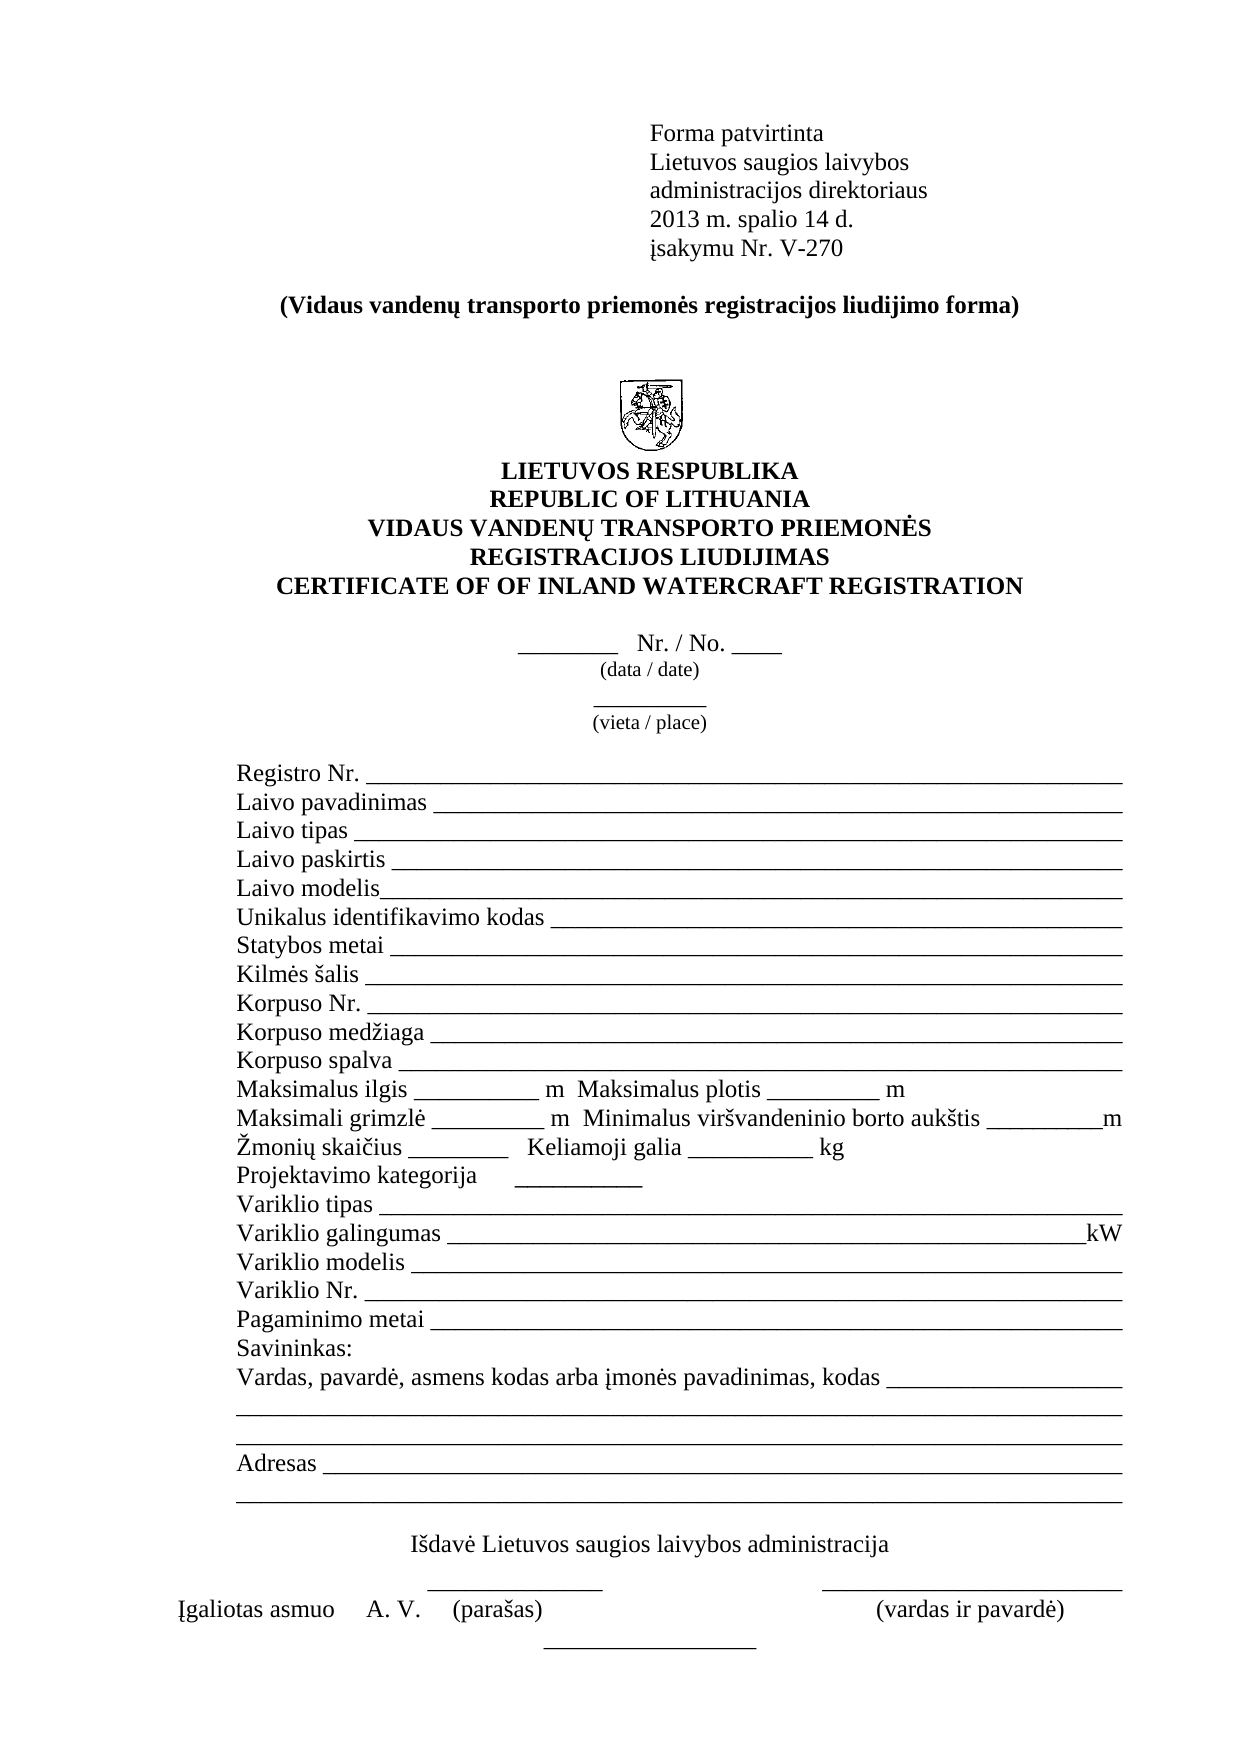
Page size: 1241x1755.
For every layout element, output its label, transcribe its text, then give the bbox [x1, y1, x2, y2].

text Forma patvirtinta [649, 118, 1122, 147]
text Variklio Nr. [177, 1275, 1122, 1304]
text LIETUVOS RESPUBLIKA [177, 456, 1122, 484]
text vidaus vandenų transporto priemonės [177, 513, 1122, 542]
text Išdavė Lietuvos saugios laivybos administracija [177, 1529, 1122, 1558]
text ______________ ________________________ [177, 1565, 1122, 1594]
text Maksimalus ilgis __________ m Maksimalus plotis _________ m [177, 1074, 1122, 1103]
text Projektavimo kategorija __________ [177, 1160, 1122, 1189]
text _ [177, 1419, 1122, 1448]
text (Vidaus vandenų transporto priemonės registracijos liudijimo forma) [177, 291, 1122, 319]
text ________ Nr. / No. ____ [177, 628, 1122, 657]
text Maksimali grimzlė _________ m Minimalus viršvandeninio borto aukštis m [177, 1103, 1122, 1132]
text Lietuvos saugios laivybos [649, 147, 1122, 176]
text Savininkas: [177, 1333, 1122, 1362]
text Laivo pavadinimas [177, 787, 1122, 815]
text Vardas, pavardė, asmens kodas arba įmonės pavadinimas, kodas [177, 1362, 1122, 1390]
text Laivo paskirtis [177, 844, 1122, 873]
text Adresas [177, 1448, 1122, 1477]
text Variklio tipas [177, 1189, 1122, 1218]
text _ [177, 1390, 1122, 1419]
text Korpuso medžiaga [177, 1017, 1122, 1045]
text _ [177, 1477, 1122, 1505]
text Variklio modelis [177, 1247, 1122, 1275]
text įsakymu Nr. V-270 [649, 233, 1122, 262]
text (vieta / place) [177, 710, 1122, 734]
text Laivo tipas [177, 815, 1122, 844]
text Variklio galingumas kW [177, 1218, 1122, 1247]
text Žmonių skaičius ________ Keliamoji galia __________ kg [177, 1132, 1122, 1160]
text Korpuso spalva [177, 1045, 1122, 1074]
text Kilmės šalis [177, 959, 1122, 988]
text REPUBLIC OF LITHUANIA [177, 484, 1122, 513]
text Įgaliotas asmuo A. V. (parašas) (vardas ir pavardė) [177, 1594, 1122, 1623]
text Pagaminimo metai [177, 1304, 1122, 1333]
text (herbas) [177, 348, 1122, 456]
text Korpuso Nr. [177, 988, 1122, 1017]
text (data / date) [177, 657, 1122, 681]
text Laivo modelis [177, 873, 1122, 902]
text registracijos liudijimas [177, 542, 1122, 571]
text administracijos direktoriaus [649, 176, 1122, 204]
text CERTIFICATE OF OF INLAND WATERCRAFT REGISTRATION [177, 571, 1122, 599]
text Registro Nr. [177, 758, 1122, 787]
text _________ [177, 681, 1122, 710]
text _________________ [177, 1623, 1122, 1652]
text Statybos metai [177, 930, 1122, 959]
text 2013 m. spalio 14 d. [649, 204, 1122, 233]
text Unikalus identifikavimo kodas [177, 902, 1122, 930]
